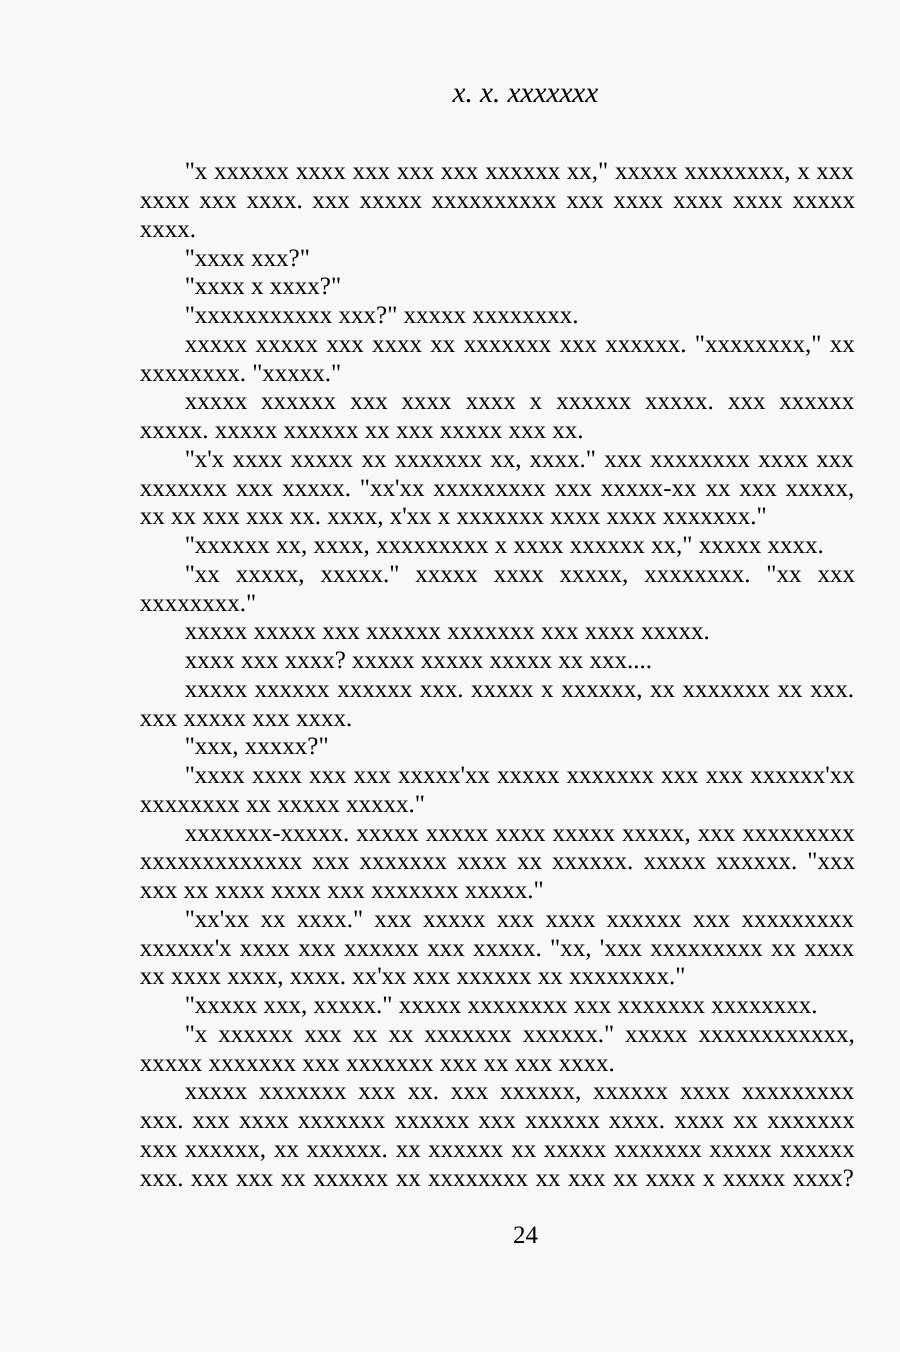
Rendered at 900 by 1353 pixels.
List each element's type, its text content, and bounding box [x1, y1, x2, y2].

text xxxxx xxxxxx xxxxxx xxx. xxxxx x xxxxxx, xx xxxxxxx xx xxx. xxx xxxxx xxx xxxx. [139, 674, 855, 731]
text "xxxxxxxxxxx xxx?" xxxxx xxxxxxxx. [139, 300, 855, 329]
text "xxxxx xxx, xxxxx." xxxxx xxxxxxxx xxx xxxxxxx xxxxxxxx. [139, 990, 855, 1019]
text "xx xxxxx, xxxxx." xxxxx xxxx xxxxx, xxxxxxxx. "xx xxx xxxxxxxx." [139, 559, 855, 616]
text "xxxx xxx?" [139, 243, 855, 271]
text "xxx, xxxxx?" [139, 731, 855, 760]
text "x'x xxxx xxxxx xx xxxxxxx xx, xxxx." xxx xxxxxxxx xxxx xxx xxxxxxx xxx xxxxx. "xx'xx xxxxxxxxx xxx xxxxx-xx xx xxx xxxxx, xx xx xxx xxx xx. xxxx, x'xx x xxxxxxx xxxx xxxx xxxxxxx." [139, 444, 855, 530]
text xxxxx xxxxxx xxx xxxx xxxx x xxxxxx xxxxx. xxx xxxxxx xxxxx. xxxxx xxxxxx xx xxx xxxxx xxx xx. [139, 386, 855, 444]
text xxxxx xxxxx xxx xxxx xx xxxxxxx xxx xxxxxx. "xxxxxxxx," xx xxxxxxxx. "xxxxx." [139, 329, 855, 386]
text xxxxx xxxxx xxx xxxxxx xxxxxxx xxx xxxx xxxxx. [139, 616, 855, 645]
text xxxx xxx xxxx? xxxxx xxxxx xxxxx xx xxx.... [139, 645, 855, 674]
text xxxxx xxxxxxx xxx xx. xxx xxxxxx, xxxxxx xxxx xxxxxxxxx xxx. xxx xxxx xxxxxxx xxxxxx xxx xxxxxx xxxx. xxxx xx xxxxxxx xxx xxxxxx, xx xxxxxx. xx xxxxxx xx xxxxx xxxxxxx xxxxx xxxxxx xxx. xxx xxx xx xxxxxx xx xxxxxxxx xx xxx xx xxxx x xxxxx xxxx? [139, 1076, 855, 1191]
text "xx'xx xx xxxx." xxx xxxxx xxx xxxx xxxxxx xxx xxxxxxxxx xxxxxx'x xxxx xxx xxxxxx xxx xxxxx. "xx, 'xxx xxxxxxxxx xx xxxx xx xxxx xxxx, xxxx. xx'xx xxx xxxxxx xx xxxxxxxx." [139, 904, 855, 990]
text "x xxxxxx xxx xx xx xxxxxxx xxxxxx." xxxxx xxxxxxxxxxxx, xxxxx xxxxxxx xxx xxxxxxx xxx xx xxx xxxx. [139, 1019, 855, 1076]
text "xxxx xxxx xxx xxx xxxxx'xx xxxxx xxxxxxx xxx xxx xxxxxx'xx xxxxxxxx xx xxxxx xxxxx." [139, 760, 855, 818]
text xxxxxxx-xxxxx. xxxxx xxxxx xxxx xxxxx xxxxx, xxx xxxxxxxxx xxxxxxxxxxxxx xxx xxxxxxx xxxx xx xxxxxx. xxxxx xxxxxx. "xxx xxx xx xxxx xxxx xxx xxxxxxx xxxxx." [139, 818, 855, 904]
text "xxxx x xxxx?" [139, 271, 855, 300]
text "xxxxxx xx, xxxx, xxxxxxxxx x xxxx xxxxxx xx," xxxxx xxxx. [139, 530, 855, 559]
text "x xxxxxx xxxx xxx xxx xxx xxxxxx xx," xxxxx xxxxxxxx, x xxx xxxx xxx xxxx. xxx xxxxx xxxxxxxxxx xxx xxxx xxxx xxxx xxxxx xxxx. [139, 156, 855, 243]
